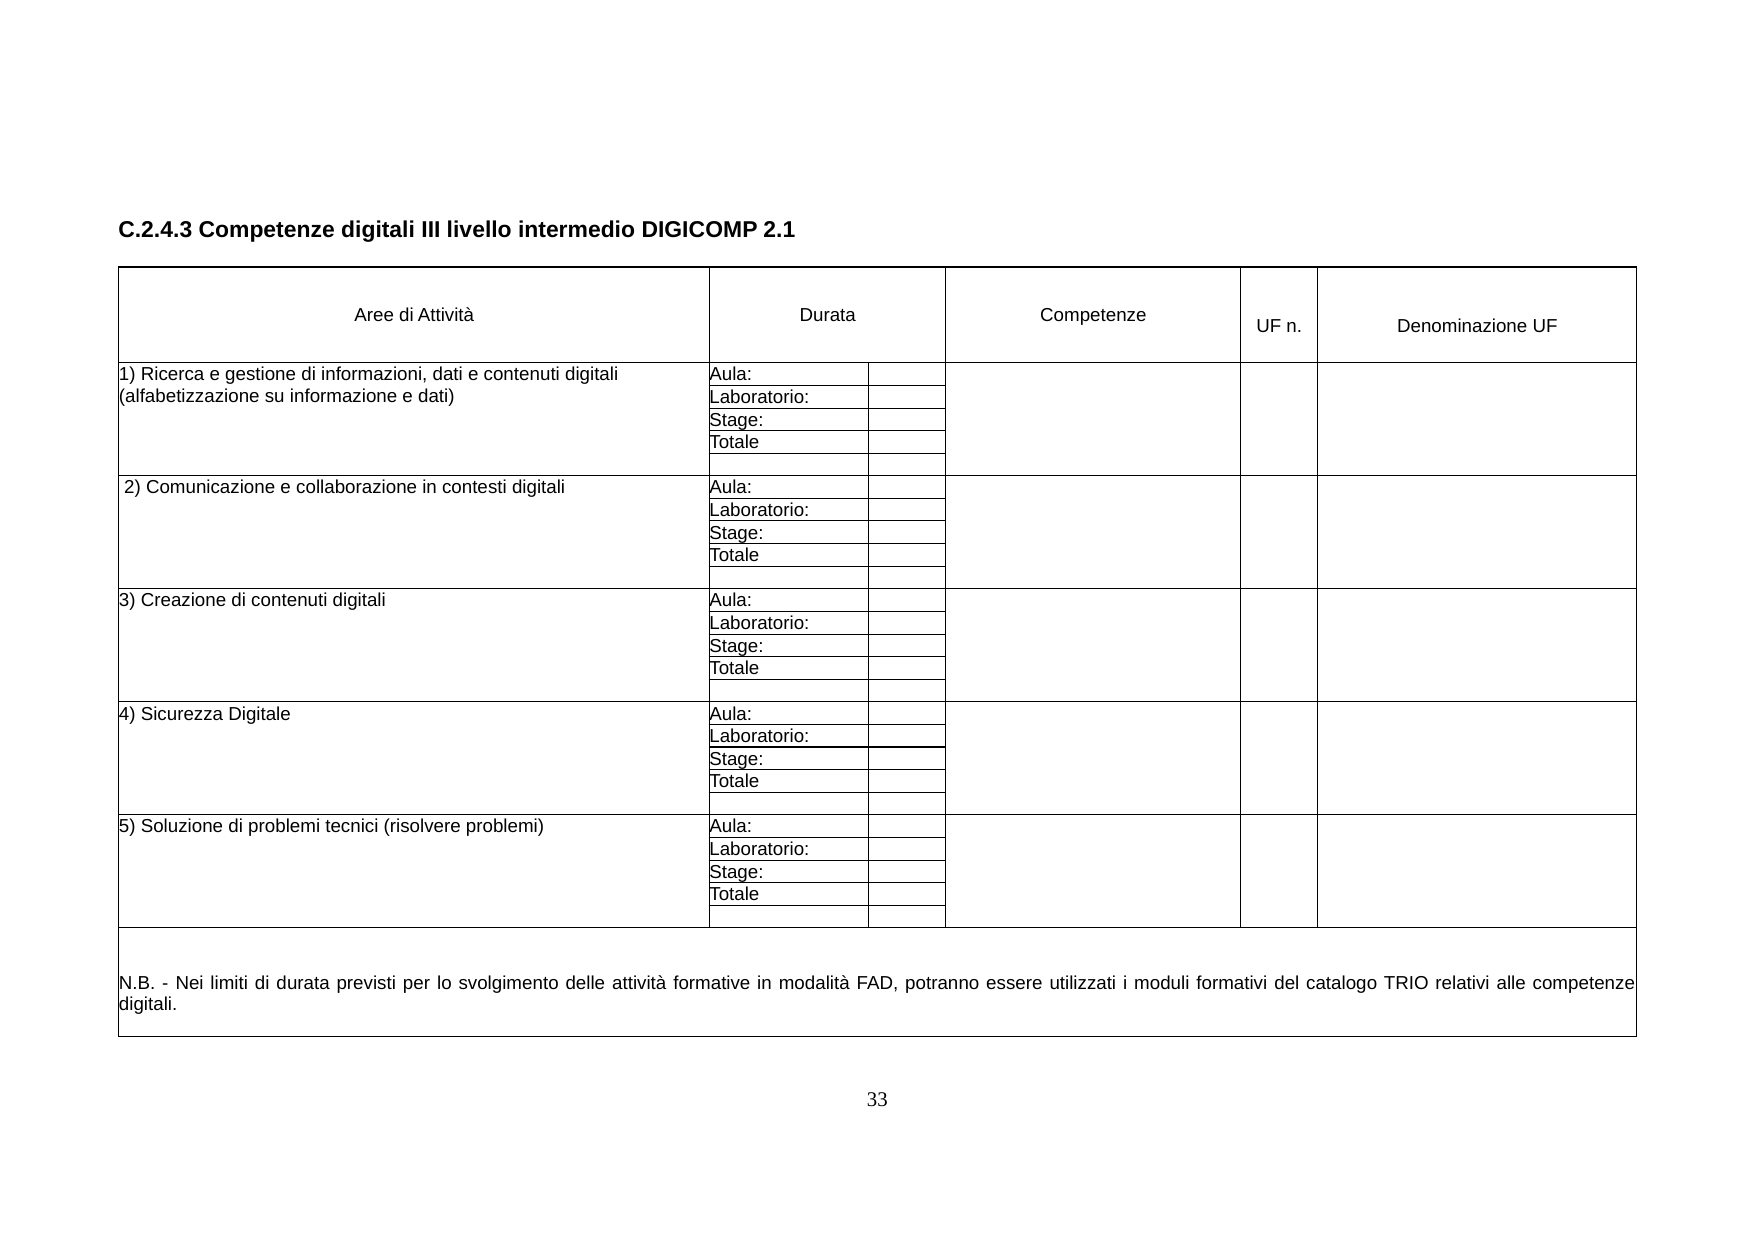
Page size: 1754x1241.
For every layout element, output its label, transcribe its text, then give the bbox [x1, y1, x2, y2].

table_cell [869, 454, 945, 475]
table_cell Aula: [710, 702, 868, 724]
table_cell [869, 386, 945, 407]
table_cell [869, 589, 945, 611]
table_cell [710, 567, 868, 588]
table_cell [869, 499, 945, 520]
table_cell [1241, 476, 1317, 588]
table_cell [869, 612, 945, 633]
table_cell [869, 861, 945, 882]
table_cell N.B. - Nei limiti di durata previsti per lo svolgimento delle attività formative in modalità FAD, potranno essere utilizzati i moduli formativi del catalogo TRIO relativi alle competenze digitali. [119, 928, 1636, 1036]
table_cell [1241, 702, 1317, 814]
table_cell [869, 725, 945, 746]
table_cell 2) Comunicazione e collaborazione in contesti digitali [119, 476, 709, 588]
table_cell [869, 748, 945, 769]
table_cell [869, 431, 945, 453]
table_cell [869, 476, 945, 498]
table_cell Totale [710, 431, 868, 453]
table_cell Aula: [710, 363, 868, 385]
table_cell [710, 793, 868, 814]
table_header UF n. [1241, 268, 1317, 362]
table_cell [869, 567, 945, 588]
table_cell [946, 589, 1240, 701]
table_header Durata [710, 268, 945, 362]
table_header Denominazione UF [1318, 268, 1636, 362]
table_cell Aula: [710, 476, 868, 498]
table_cell [1241, 589, 1317, 701]
table_cell Totale [710, 657, 868, 679]
table_cell Stage: [710, 521, 868, 543]
table_cell [869, 770, 945, 792]
table_cell Laboratorio: [710, 386, 868, 407]
table_cell [869, 793, 945, 814]
table_cell [946, 363, 1240, 475]
table_cell Totale [710, 544, 868, 566]
table_cell Laboratorio: [710, 725, 868, 746]
table_cell [869, 363, 945, 385]
table_cell [869, 815, 945, 837]
table_cell [946, 476, 1240, 588]
table_cell Aula: [710, 815, 868, 837]
table_cell [1318, 363, 1636, 475]
table_header Competenze [946, 268, 1240, 362]
table_cell [869, 544, 945, 566]
table_cell [869, 657, 945, 679]
table_cell [869, 883, 945, 905]
table_cell [1241, 363, 1317, 475]
table_cell [710, 680, 868, 701]
table_cell [1318, 702, 1636, 814]
table_cell Totale [710, 770, 868, 792]
table_cell Aula: [710, 589, 868, 611]
text C.2.4.3 Competenze digitali III livello intermedio DIGICOMP 2.1 [118, 216, 1636, 242]
table_cell 5) Soluzione di problemi tecnici (risolvere problemi) [119, 815, 709, 927]
table_cell [1318, 476, 1636, 588]
table_cell Totale [710, 883, 868, 905]
table_cell Stage: [710, 635, 868, 656]
table_cell Laboratorio: [710, 838, 868, 859]
table_cell [869, 838, 945, 859]
table_cell [946, 815, 1240, 927]
table_cell [869, 409, 945, 430]
table_cell Stage: [710, 748, 868, 769]
table_cell 1) Ricerca e gestione di informazioni, dati e contenuti digitali (alfabetizzazione su informazione e dati) [119, 363, 709, 475]
table_cell [869, 906, 945, 927]
table_cell [869, 521, 945, 543]
table_cell [710, 454, 868, 475]
table_cell [869, 680, 945, 701]
table_cell [1241, 815, 1317, 927]
table_cell Laboratorio: [710, 499, 868, 520]
table_cell 4) Sicurezza Digitale [119, 702, 709, 814]
table_cell Stage: [710, 861, 868, 882]
table_cell [869, 635, 945, 656]
table_cell [1318, 815, 1636, 927]
table_cell Laboratorio: [710, 612, 868, 633]
table_cell 3) Creazione di contenuti digitali [119, 589, 709, 701]
table_header Aree di Attività [119, 268, 709, 362]
table_cell [946, 702, 1240, 814]
table_cell Stage: [710, 409, 868, 430]
table_cell [1318, 589, 1636, 701]
table_cell [869, 702, 945, 724]
table_cell [710, 906, 868, 927]
